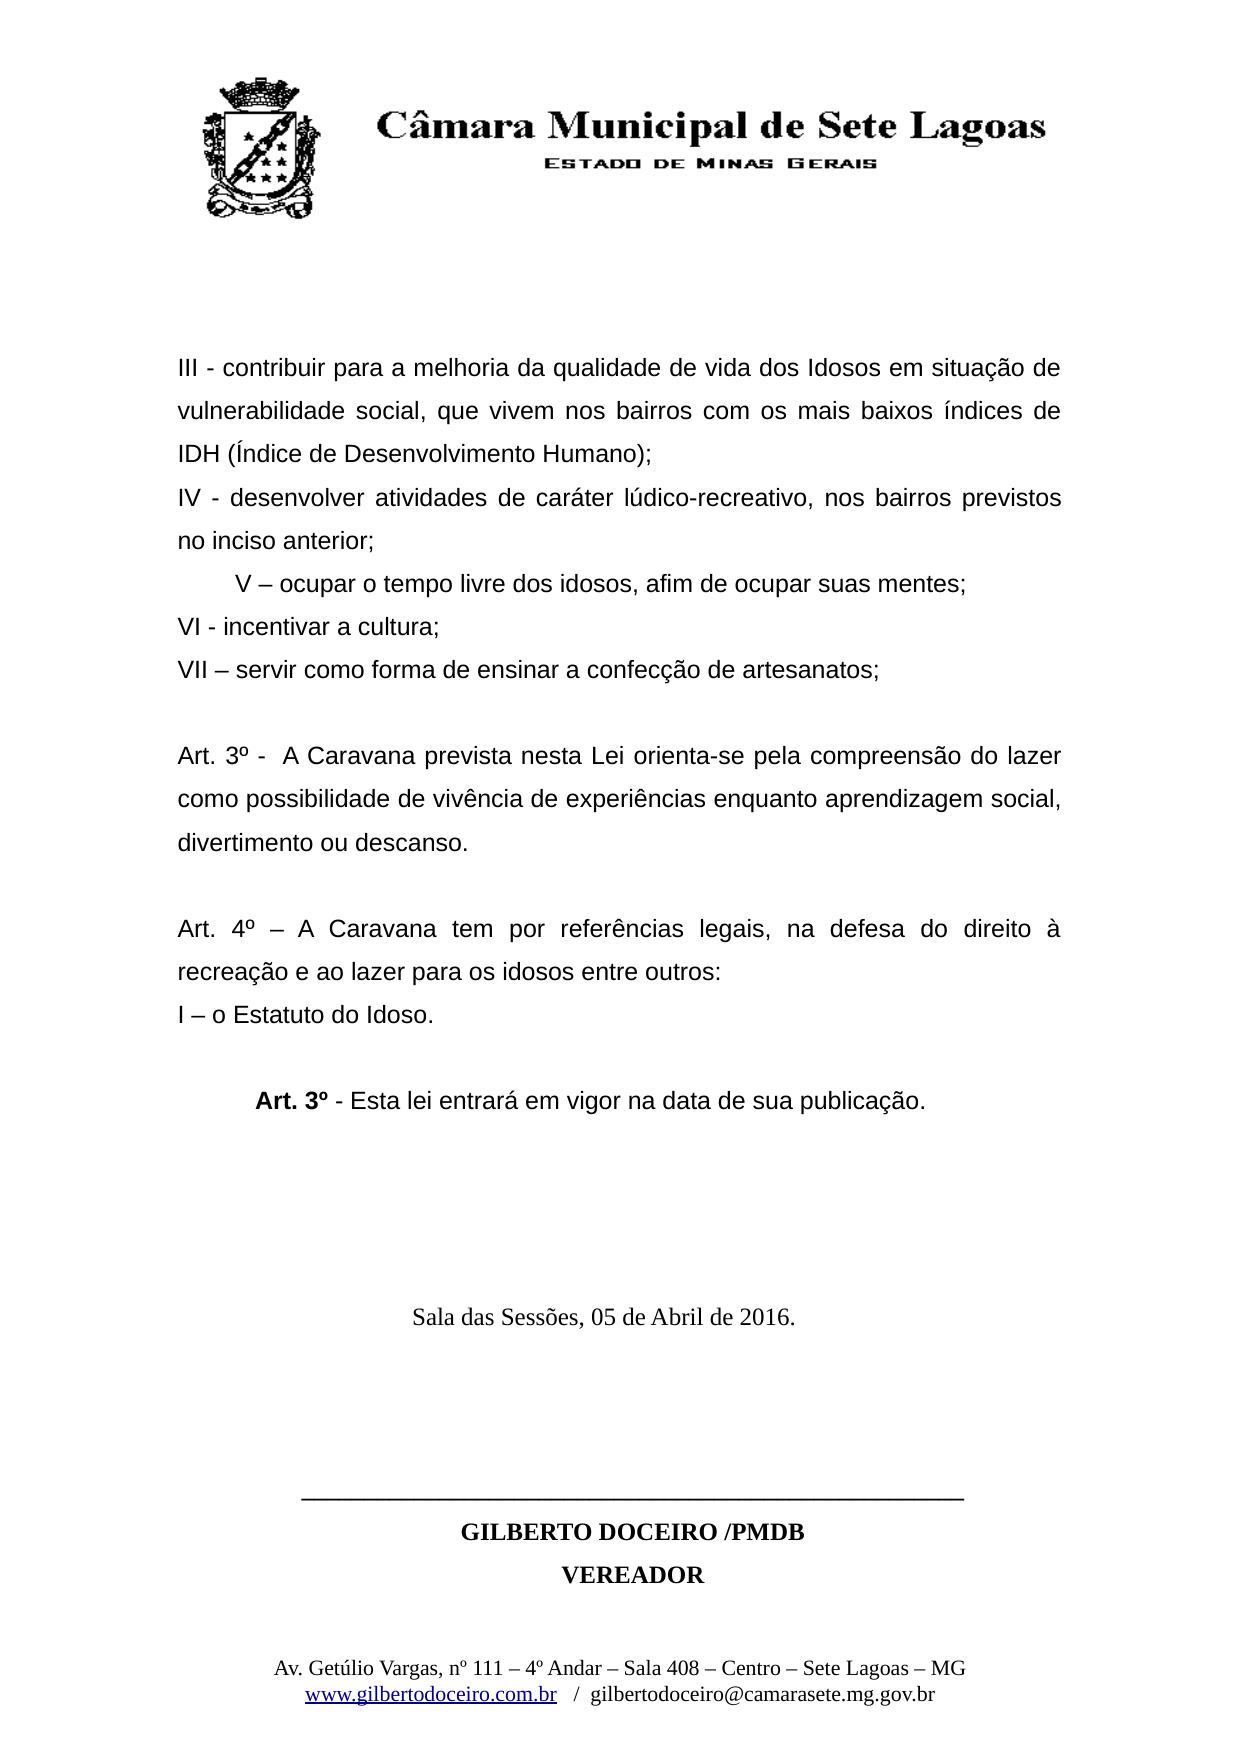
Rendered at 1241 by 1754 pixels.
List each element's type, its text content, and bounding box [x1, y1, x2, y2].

picture [193, 65, 1061, 229]
text Art. 3º - Esta lei entrará em vigor na data de sua publicação. [235, 1086, 1030, 1115]
text IV - desenvolver atividades de caráter lúdico-recreativo, nos bairros previstos no inciso anterior; [177, 482, 1063, 554]
text GILBERTO DOCEIRO /PMDB [235, 1517, 1030, 1546]
text VI - incentivar a cultura; [177, 612, 1063, 641]
text III - contribuir para a melhoria da qualidade de vida dos Idosos em situação de vulnerabilidade social, que vivem nos bairros com os mais baixos índices de IDH (Índice de Desenvolvimento Humano); [177, 353, 1063, 468]
text VEREADOR [235, 1561, 1030, 1589]
text VII – servir como forma de ensinar a confecção de artesanatos; [177, 655, 1063, 684]
text Art. 4º – A Caravana tem por referências legais, na defesa do direito à recreação e ao lazer para os idosos entre outros: [177, 914, 1063, 986]
text Sala das Sessões, 05 de Abril de 2016. [177, 1302, 1030, 1331]
text V – ocupar o tempo livre dos idosos, afim de ocupar suas mentes; [235, 569, 1030, 597]
text I – o Estatuto do Idoso. [177, 1000, 1063, 1029]
text Art. 3º - A Caravana prevista nesta Lei orienta-se pela compreensão do lazer como possibilidade de vivência de experiências enquanto aprendizagem social, divertimento ou descanso. [177, 741, 1063, 856]
text _____________________________________________________ [235, 1474, 1030, 1503]
